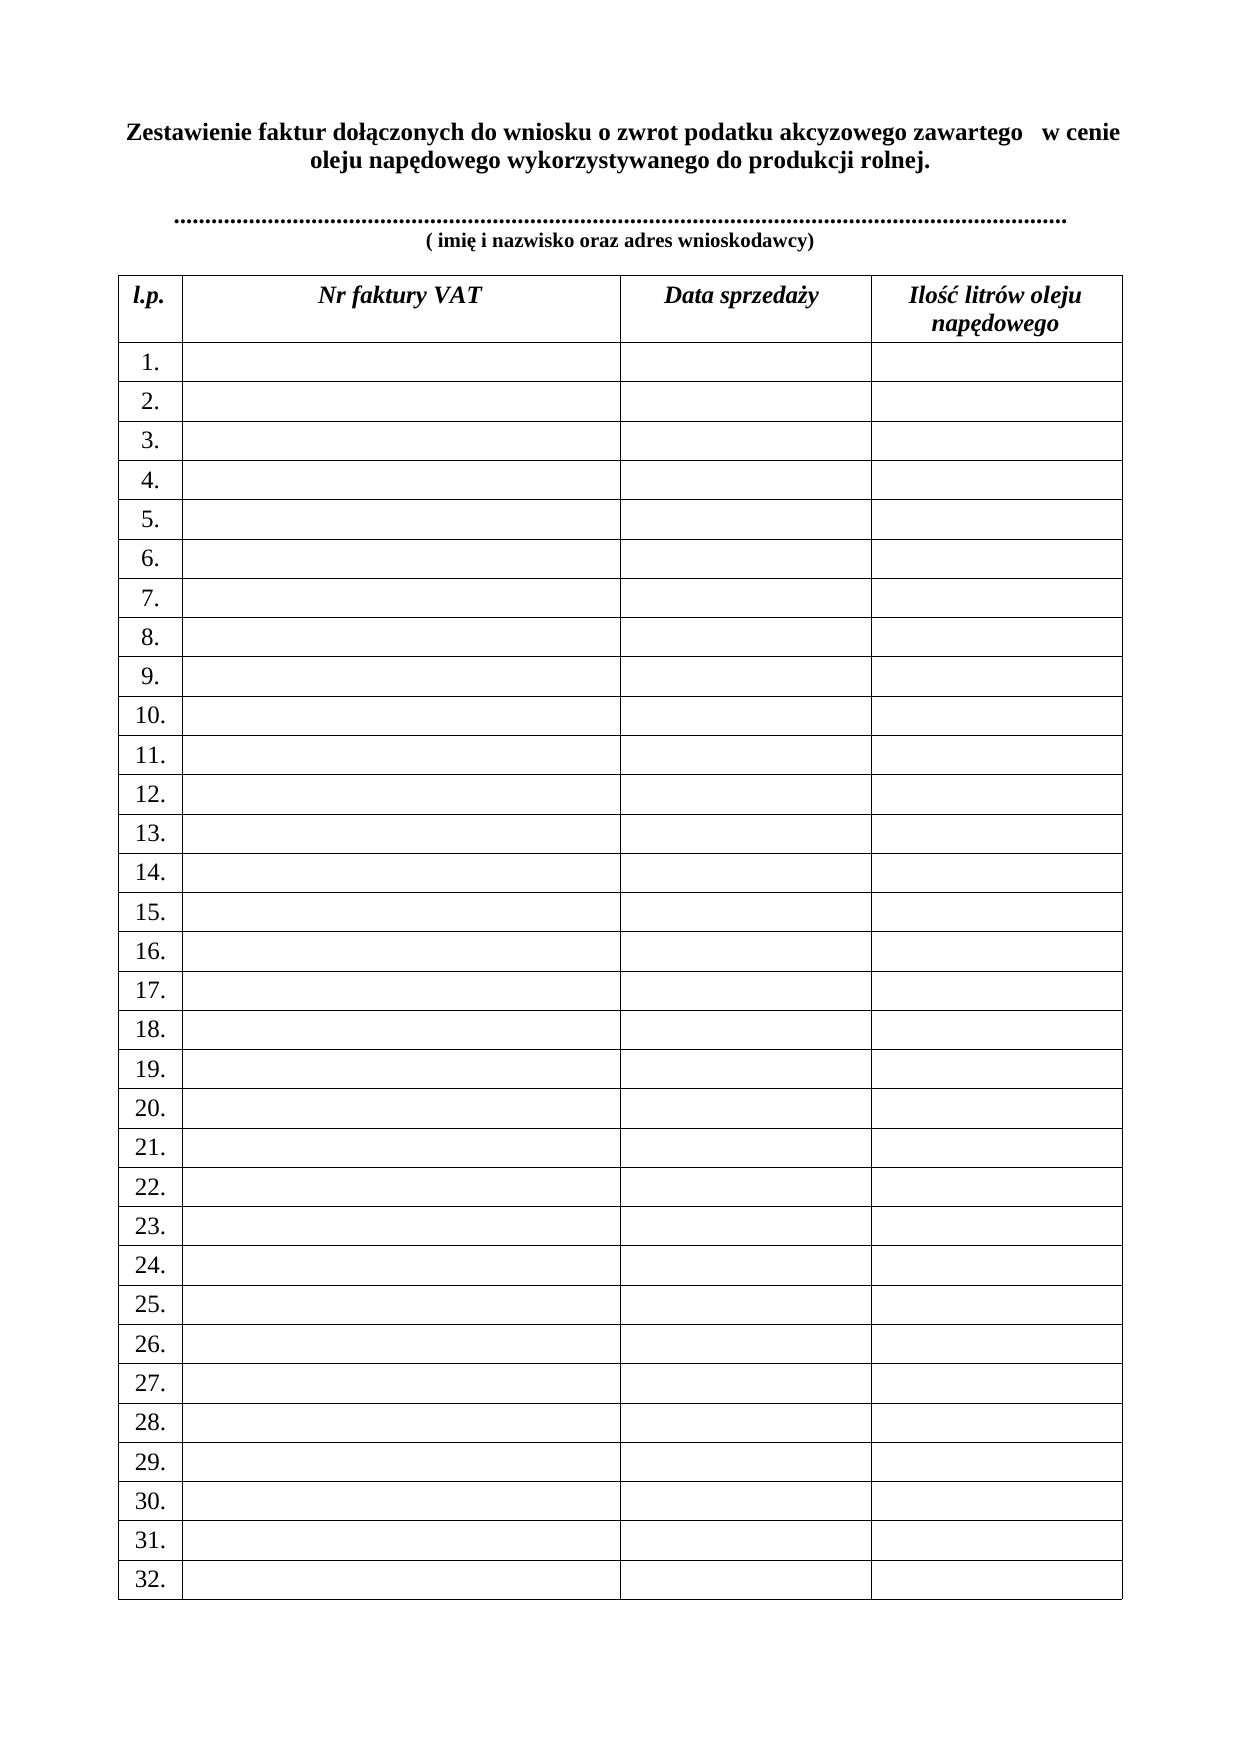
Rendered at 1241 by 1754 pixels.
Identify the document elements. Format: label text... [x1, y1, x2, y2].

table_cell [872, 382, 1122, 421]
table_cell 10. [119, 697, 182, 735]
table_cell [183, 618, 620, 656]
table_cell 13. [119, 815, 182, 853]
table_cell [872, 1561, 1122, 1599]
table_cell [183, 697, 620, 735]
table_cell [183, 1561, 620, 1599]
table_cell [872, 540, 1122, 578]
table_cell 17. [119, 972, 182, 1010]
table_cell 16. [119, 932, 182, 971]
table_cell 24. [119, 1246, 182, 1285]
table_cell [621, 1521, 871, 1559]
table_cell [183, 1482, 620, 1520]
table_cell [183, 343, 620, 381]
table_cell [872, 932, 1122, 971]
table_cell [621, 657, 871, 696]
table_cell [621, 854, 871, 892]
table_cell [183, 1011, 620, 1049]
table_header Ilość litrów oleju napędowego [872, 276, 1122, 342]
table_cell 7. [119, 579, 182, 617]
table_cell [621, 540, 871, 578]
table_cell [872, 1089, 1122, 1128]
table_cell [872, 1404, 1122, 1442]
table_cell [183, 815, 620, 853]
table_cell [183, 1404, 620, 1442]
table_cell [621, 972, 871, 1010]
table_cell 8. [119, 618, 182, 656]
table_cell 32. [119, 1561, 182, 1599]
table_cell 4. [119, 461, 182, 499]
table_header l.p. [119, 276, 182, 342]
table_cell [183, 1286, 620, 1324]
table_cell [621, 1443, 871, 1481]
table_cell 23. [119, 1207, 182, 1245]
table_cell [621, 618, 871, 656]
table_cell [872, 657, 1122, 696]
table_cell [183, 422, 620, 460]
table_cell [872, 1443, 1122, 1481]
table_cell 3. [119, 422, 182, 460]
table_cell 31. [119, 1521, 182, 1559]
table_cell 27. [119, 1364, 182, 1402]
table_cell [183, 1129, 620, 1167]
table_cell [872, 422, 1122, 460]
table_cell [621, 1129, 871, 1167]
table_cell 18. [119, 1011, 182, 1049]
table_cell [621, 775, 871, 813]
text ( imię i nazwisko oraz adres wnioskodawcy) [118, 229, 1122, 252]
table_cell [872, 893, 1122, 931]
table_cell [621, 382, 871, 421]
table_cell [872, 1364, 1122, 1402]
table_cell [183, 1443, 620, 1481]
table_header Nr faktury VAT [183, 276, 620, 342]
table_cell 25. [119, 1286, 182, 1324]
table_cell 21. [119, 1129, 182, 1167]
table_cell 26. [119, 1325, 182, 1363]
table_cell [872, 736, 1122, 774]
table_cell [872, 1286, 1122, 1324]
table_cell [872, 1521, 1122, 1559]
table_cell [183, 932, 620, 971]
table_cell [183, 1364, 620, 1402]
table_cell 12. [119, 775, 182, 813]
table_cell 29. [119, 1443, 182, 1481]
table_cell [621, 579, 871, 617]
table_cell [621, 422, 871, 460]
table_cell [872, 1168, 1122, 1206]
table_cell [183, 1089, 620, 1128]
table_cell [621, 343, 871, 381]
table_cell [621, 1089, 871, 1128]
table_cell [872, 972, 1122, 1010]
table_cell [872, 1246, 1122, 1285]
table_cell [183, 1521, 620, 1559]
table_cell [872, 1325, 1122, 1363]
table_cell [621, 1050, 871, 1088]
table_cell [872, 343, 1122, 381]
table_cell [872, 618, 1122, 656]
table_cell [621, 736, 871, 774]
table_cell 11. [119, 736, 182, 774]
table_cell 19. [119, 1050, 182, 1088]
table_cell [872, 500, 1122, 538]
table_cell [621, 697, 871, 735]
text Zestawienie faktur dołączonych do wniosku o zwrot podatku akcyzowego zawartego w cenie oleju napędowego wykorzystywanego do produkcji rolnej. [118, 118, 1122, 173]
table_cell [183, 893, 620, 931]
table_cell [872, 579, 1122, 617]
table_cell 28. [119, 1404, 182, 1442]
table_cell [183, 1246, 620, 1285]
table_cell [183, 854, 620, 892]
table_cell [621, 1207, 871, 1245]
table_cell [872, 775, 1122, 813]
table_cell [183, 775, 620, 813]
table_cell 22. [119, 1168, 182, 1206]
table_cell [621, 893, 871, 931]
table_cell [872, 854, 1122, 892]
table_cell [621, 815, 871, 853]
table_cell [621, 1168, 871, 1206]
table_cell [621, 1482, 871, 1520]
table_cell 15. [119, 893, 182, 931]
table_cell 2. [119, 382, 182, 421]
table_cell 5. [119, 500, 182, 538]
table_cell [183, 1207, 620, 1245]
table_cell [183, 1168, 620, 1206]
table_cell [621, 1011, 871, 1049]
table_cell 6. [119, 540, 182, 578]
table_cell [183, 382, 620, 421]
table_cell [183, 579, 620, 617]
table_cell [621, 1246, 871, 1285]
text ............................................................................................................................................... [118, 201, 1122, 229]
table_cell [183, 461, 620, 499]
table_cell [621, 500, 871, 538]
table_cell [872, 461, 1122, 499]
table_cell [621, 1364, 871, 1402]
table_cell [872, 697, 1122, 735]
table_cell [183, 972, 620, 1010]
table_cell [872, 1207, 1122, 1245]
table_cell [183, 500, 620, 538]
table_cell [183, 1050, 620, 1088]
table_cell [183, 736, 620, 774]
table_cell [621, 461, 871, 499]
table_cell 30. [119, 1482, 182, 1520]
table_cell [183, 657, 620, 696]
table_cell 20. [119, 1089, 182, 1128]
table_cell [872, 1129, 1122, 1167]
table_cell [183, 1325, 620, 1363]
table_cell [621, 932, 871, 971]
table_cell [621, 1561, 871, 1599]
table_cell [872, 1050, 1122, 1088]
table_cell 14. [119, 854, 182, 892]
table_cell [621, 1325, 871, 1363]
table_cell 1. [119, 343, 182, 381]
table_cell [872, 815, 1122, 853]
table_header Data sprzedaży [621, 276, 871, 342]
table_cell [872, 1011, 1122, 1049]
table_cell [621, 1286, 871, 1324]
table_cell [183, 540, 620, 578]
table_cell [872, 1482, 1122, 1520]
table_cell 9. [119, 657, 182, 696]
table_cell [621, 1404, 871, 1442]
